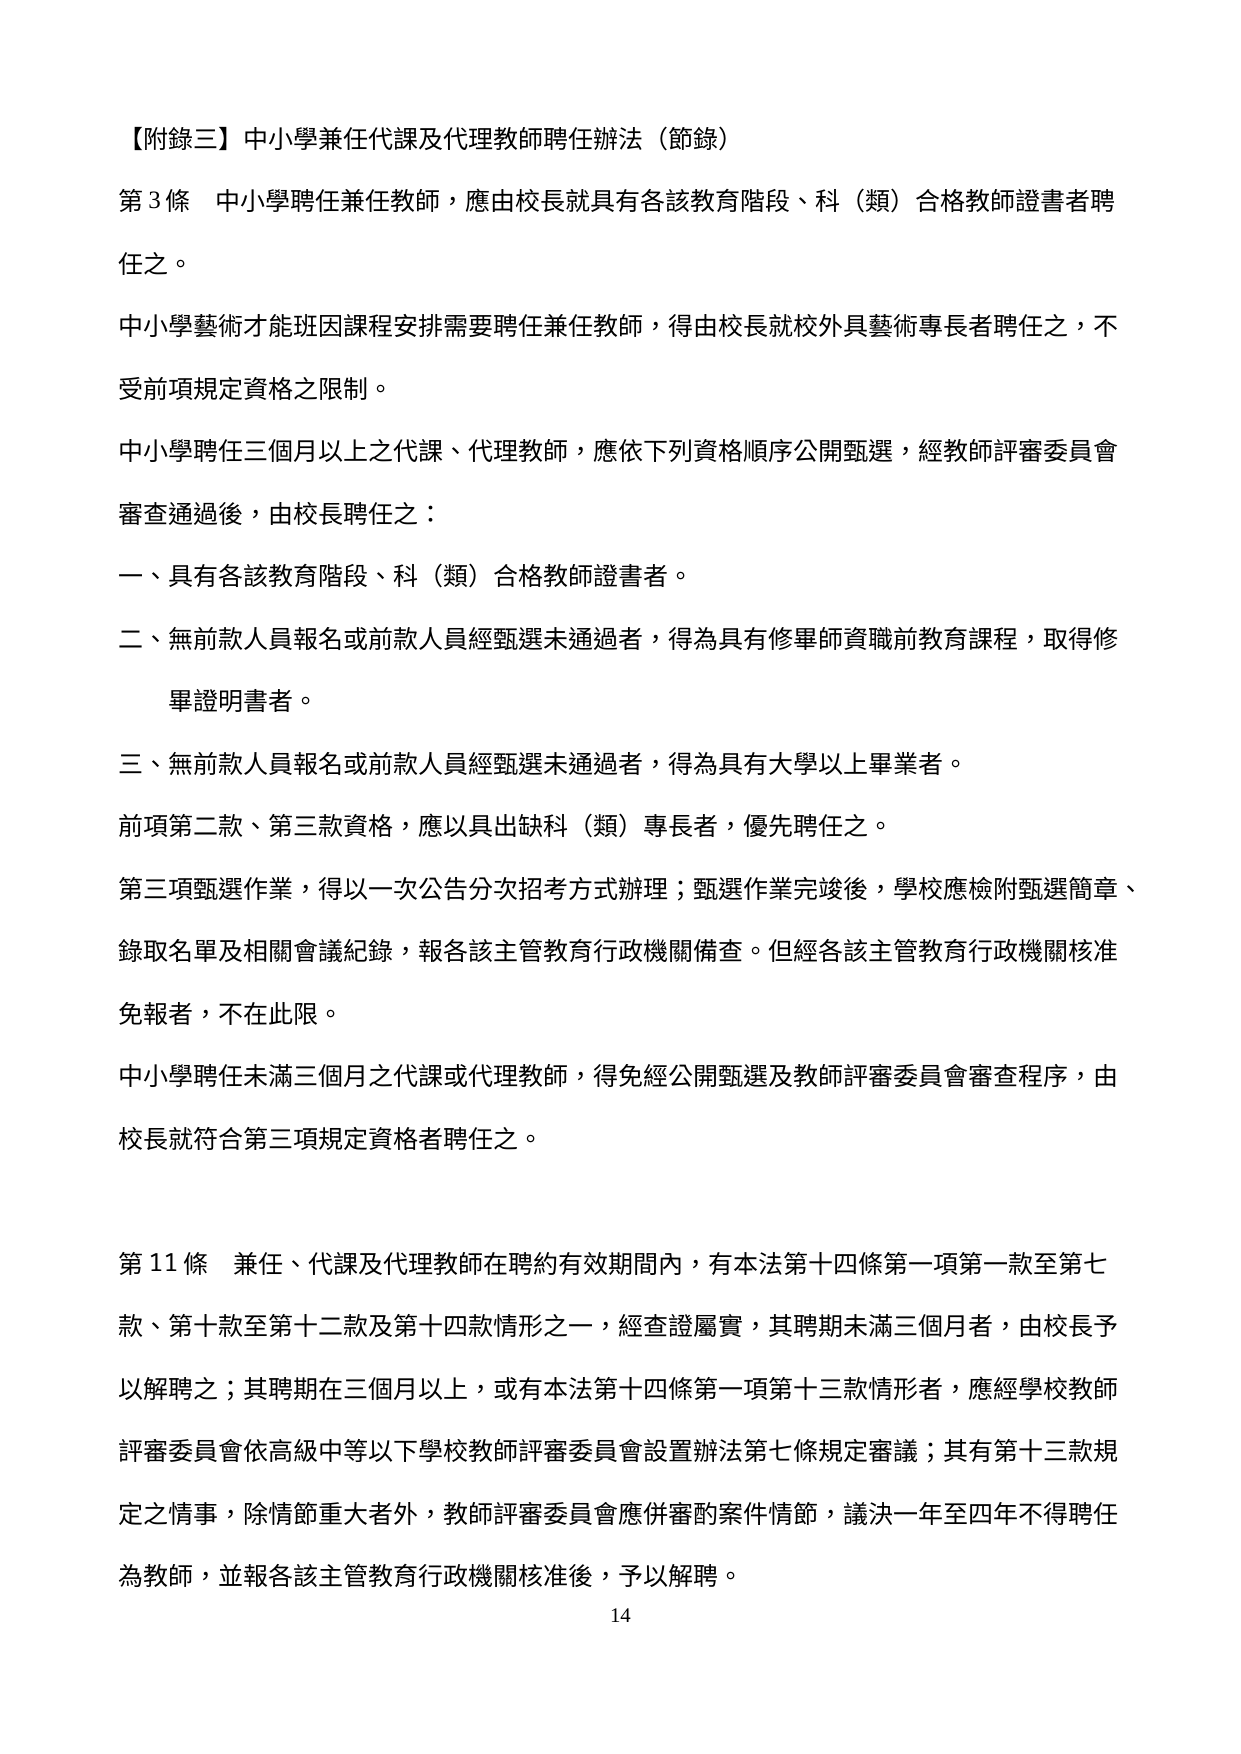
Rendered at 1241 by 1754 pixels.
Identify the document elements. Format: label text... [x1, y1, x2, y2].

text 中小學聘任三個月以上之代課、代理教師，應依下列資格順序公開甄選，經教師評審委員會審查通過後，由校長聘任之： [118, 408, 1122, 533]
text 第三項甄選作業，得以一次公告分次招考方式辦理；甄選作業完竣後，學校應檢附甄選簡章、錄取名單及相關會議紀錄，報各該主管教育行政機關備查。但經各該主管教育行政機關核准免報者，不在此限。 [118, 846, 1122, 1033]
text 三、無前款人員報名或前款人員經甄選未通過者，得為具有大學以上畢業者。 [118, 721, 1122, 783]
text 前項第二款、第三款資格，應以具出缺科（類）專長者，優先聘任之。 [118, 783, 1122, 846]
text 第11條 兼任、代課及代理教師在聘約有效期間內，有本法第十四條第一項第一款至第七款、第十款至第十二款及第十四款情形之一，經查證屬實，其聘期未滿三個月者，由校長予以解聘之；其聘期在三個月以上，或有本法第十四條第一項第十三款情形者，應經學校教師評審委員會依高級中等以下學校教師評審委員會設置辦法第七條規定審議；其有第十三款規定之情事，除情節重大者外，教師評審委員會應併審酌案件情節，議決一年至四年不得聘任為教師，並報各該主管教育行政機關核准後，予以解聘。 [118, 1221, 1122, 1596]
text 二、無前款人員報名或前款人員經甄選未通過者，得為具有修畢師資職前教育課程，取得修畢證明書者。 [118, 596, 1122, 721]
text 中小學藝術才能班因課程安排需要聘任兼任教師，得由校長就校外具藝術專長者聘任之，不受前項規定資格之限制。 [118, 283, 1122, 408]
text 中小學聘任未滿三個月之代課或代理教師，得免經公開甄選及教師評審委員會審查程序，由校長就符合第三項規定資格者聘任之。 [118, 1033, 1122, 1158]
text 一、具有各該教育階段、科（類）合格教師證書者。 [118, 533, 1122, 596]
text 【附錄三】中小學兼任代課及代理教師聘任辦法（節錄） [118, 96, 1122, 158]
text 第3條 中小學聘任兼任教師，應由校長就具有各該教育階段、科（類）合格教師證書者聘任之。 [118, 158, 1122, 283]
